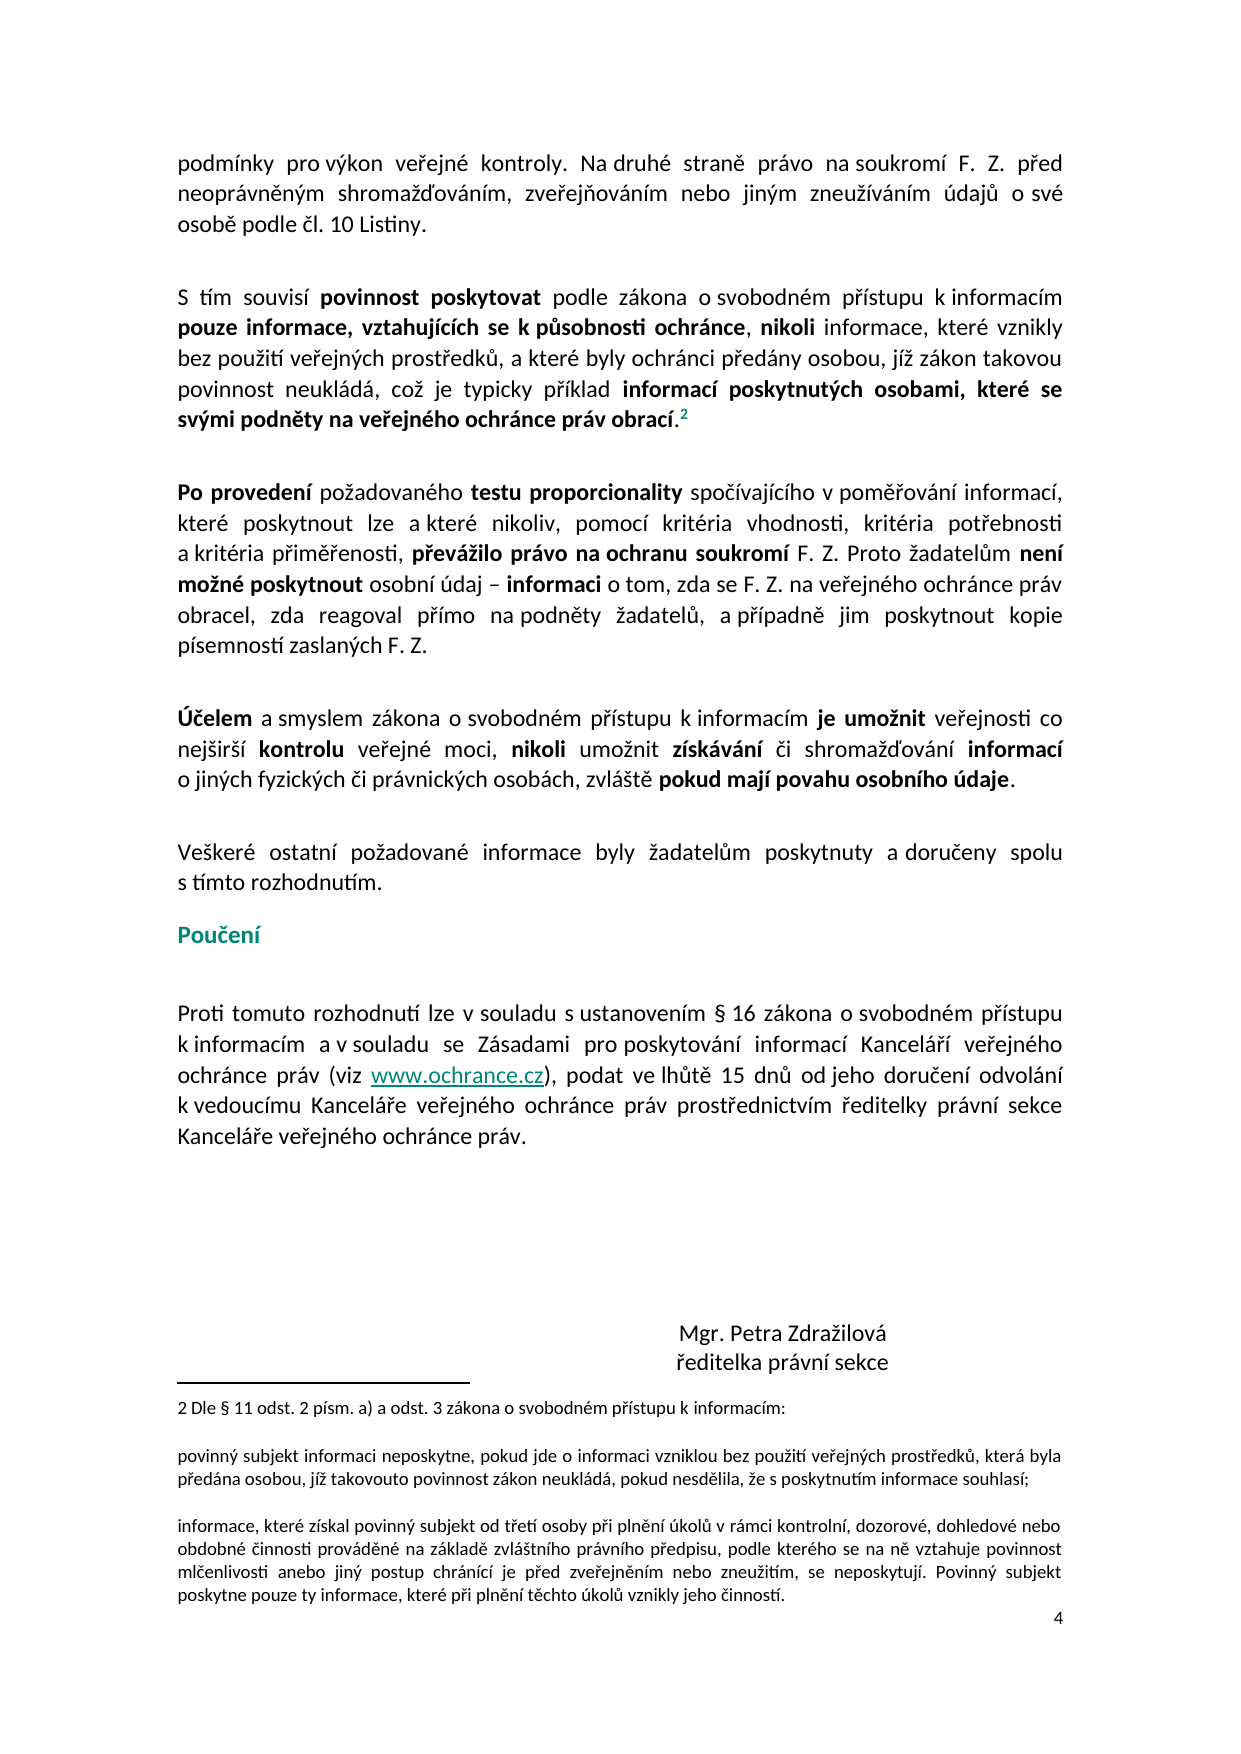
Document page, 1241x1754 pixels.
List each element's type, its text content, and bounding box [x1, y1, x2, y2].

text Mgr. Petra Zdražilová [502, 1318, 1063, 1347]
text Dle § 11 odst. 2 písm. a) a odst. 3 zákona o svobodném přístupu k informacím: [177, 1396, 1063, 1419]
text Účelem a smyslem zákona o svobodném přístupu k informacím je umožnit veřejnosti co nejširší kontrolu veřejné moci, nikoli umožnit získávání či shromažďování informací o jiných fyzických či právnických osobách, zvláště pokud mají povahu osobního údaje. [177, 703, 1063, 794]
text S tím souvisí povinnost poskytovat podle zákona o svobodném přístupu k informacím pouze informace, vztahujících se k působnosti ochránce, nikoli informace, které vznikly bez použití veřejných prostředků, a které byly ochránci předány osobou, jíž zákon takovou povinnost neukládá, což je typicky příklad informací poskytnutých osobami, které se svými podněty na veřejného ochránce práv obrací. [177, 282, 1063, 434]
text informace, které získal povinný subjekt od třetí osoby při plnění úkolů v rámci kontrolní, dozorové, dohledové nebo obdobné činnosti prováděné na základě zvláštního právního předpisu, podle kterého se na ně vztahuje povinnost mlčenlivosti anebo jiný postup chránící je před zveřejněním nebo zneužitím, se neposkytují. Povinný subjekt poskytne pouze ty informace, které při plnění těchto úkolů vznikly jeho činností. [177, 1514, 1063, 1606]
text povinný subjekt informaci neposkytne, pokud jde o informaci vzniklou bez použití veřejných prostředků, která byla předána osobou, jíž takovouto povinnost zákon neukládá, pokud nesdělila, že s poskytnutím informace souhlasí; [177, 1444, 1063, 1489]
text podmínky pro výkon veřejné kontroly. Na druhé straně právo na soukromí F. Z. před neoprávněným shromažďováním, zveřejňováním nebo jiným zneužíváním údajů o své osobě podle čl. 10 Listiny. [177, 148, 1063, 238]
text ředitelka právní sekce [502, 1347, 1063, 1376]
subtitle Poučení [177, 919, 1063, 949]
text Proti tomuto rozhodnutí lze v souladu s ustanovením § 16 zákona o svobodném přístupu k informacím a v souladu se Zásadami pro poskytování informací Kanceláří veřejného ochránce práv (viz www.ochrance.cz), podat ve lhůtě 15 dnů od jeho doručení odvolání k vedoucímu Kanceláře veřejného ochránce práv prostřednictvím ředitelky právní sekce Kanceláře veřejného ochránce práv. [177, 998, 1063, 1151]
text Veškeré ostatní požadované informace byly žadatelům poskytnuty a doručeny spolu s tímto rozhodnutím. [177, 837, 1063, 897]
text Po provedení požadovaného testu proporcionality spočívajícího v poměřování informací, které poskytnout lze a které nikoliv, pomocí kritéria vhodnosti, kritéria potřebnosti a kritéria přiměřenosti, převážilo právo na ochranu soukromí F. Z. Proto žadatelům není možné poskytnout osobní údaj – informaci o tom, zda se F. Z. na veřejného ochránce práv obracel, zda reagoval přímo na podněty žadatelů, a případně jim poskytnout kopie písemností zaslaných F. Z. [177, 477, 1063, 660]
